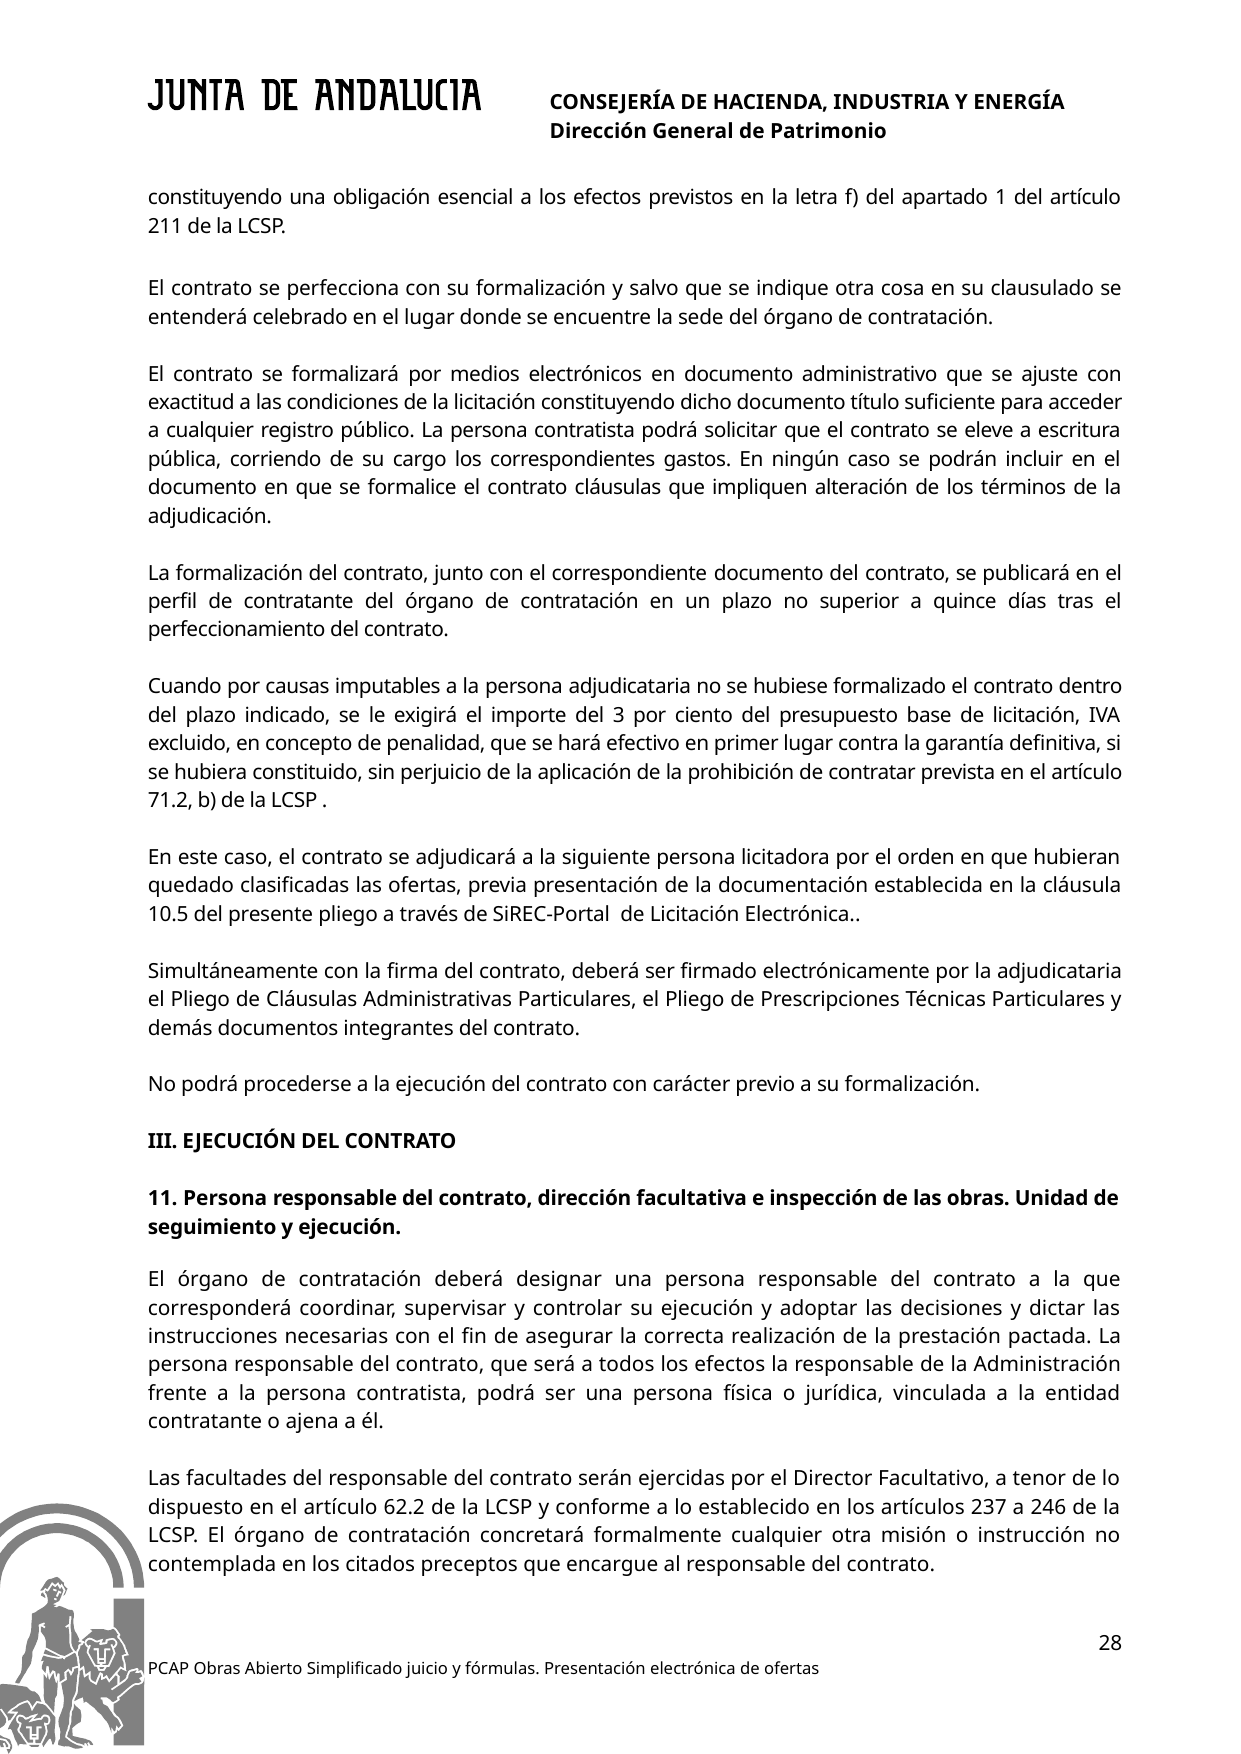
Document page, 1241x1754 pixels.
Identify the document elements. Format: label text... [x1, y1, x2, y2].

text constituyendo una obligación esencial a los efectos previstos en la letra f) del apartado 1 del artículo 211 de la LCSP. [148, 182, 1122, 239]
text El contrato se perfecciona con su formalización y salvo que se indique otra cosa en su clausulado se entenderá celebrado en el lugar donde se encuentre la sede del órgano de contratación. [148, 273, 1122, 330]
text La formalización del contrato, junto con el correspondiente documento del contrato, se publicará en el perfil de contratante del órgano de contratación en un plazo no superior a quince días tras el perfeccionamiento del contrato. [148, 558, 1122, 643]
text Cuando por causas imputables a la persona adjudicataria no se hubiese formalizado el contrato dentro del plazo indicado, se le exigirá el importe del 3 por ciento del presupuesto base de licitación, IVA excluido, en concepto de penalidad, que se hará efectivo en primer lugar contra la garantía definitiva, si se hubiera constituido, sin perjuicio de la aplicación de la prohibición de contratar prevista en el artículo 71.2, b) de la LCSP . [148, 671, 1122, 814]
text No podrá procederse a la ejecución del contrato con carácter previo a su formalización. [148, 1069, 1122, 1098]
text En este caso, el contrato se adjudicará a la siguiente persona licitadora por el orden en que hubieran quedado clasificadas las ofertas, previa presentación de la documentación establecida en la cláusula 10.5 del presente pliego a través de SiREC-Portal de Licitación Electrónica.. [148, 842, 1122, 927]
text III. EJECUCIÓN DEL CONTRATO [148, 1126, 1122, 1155]
text 11. Persona responsable del contrato, dirección facultativa e inspección de las obras. Unidad de seguimiento y ejecución. [148, 1183, 1122, 1240]
text Las facultades del responsable del contrato serán ejercidas por el Director Facultativo, a tenor de lo dispuesto en el artículo 62.2 de la LCSP y conforme a lo establecido en los artículos 237 a 246 de la LCSP. El órgano de contratación concretará formalmente cualquier otra misión o instrucción no contemplada en los citados preceptos que encargue al responsable del contrato. [148, 1463, 1122, 1577]
text El contrato se formalizará por medios electrónicos en documento administrativo que se ajuste con exactitud a las condiciones de la licitación constituyendo dicho documento título suficiente para acceder a cualquier registro público. La persona contratista podrá solicitar que el contrato se eleve a escritura pública, corriendo de su cargo los correspondientes gastos. En ningún caso se podrán incluir en el documento en que se formalice el contrato cláusulas que impliquen alteración de los términos de la adjudicación. [148, 359, 1122, 529]
text El órgano de contratación deberá designar una persona responsable del contrato a la que corresponderá coordinar, supervisar y controlar su ejecución y adoptar las decisiones y dictar las instrucciones necesarias con el fin de asegurar la correcta realización de la prestación pactada. La persona responsable del contrato, que será a todos los efectos la responsable de la Administración frente a la persona contratista, podrá ser una persona física o jurídica, vinculada a la entidad contratante o ajena a él. [148, 1264, 1122, 1435]
text Simultáneamente con la firma del contrato, deberá ser firmado electrónicamente por la adjudicataria el Pliego de Cláusulas Administrativas Particulares, el Pliego de Prescripciones Técnicas Particulares y demás documentos integrantes del contrato. [148, 956, 1122, 1041]
